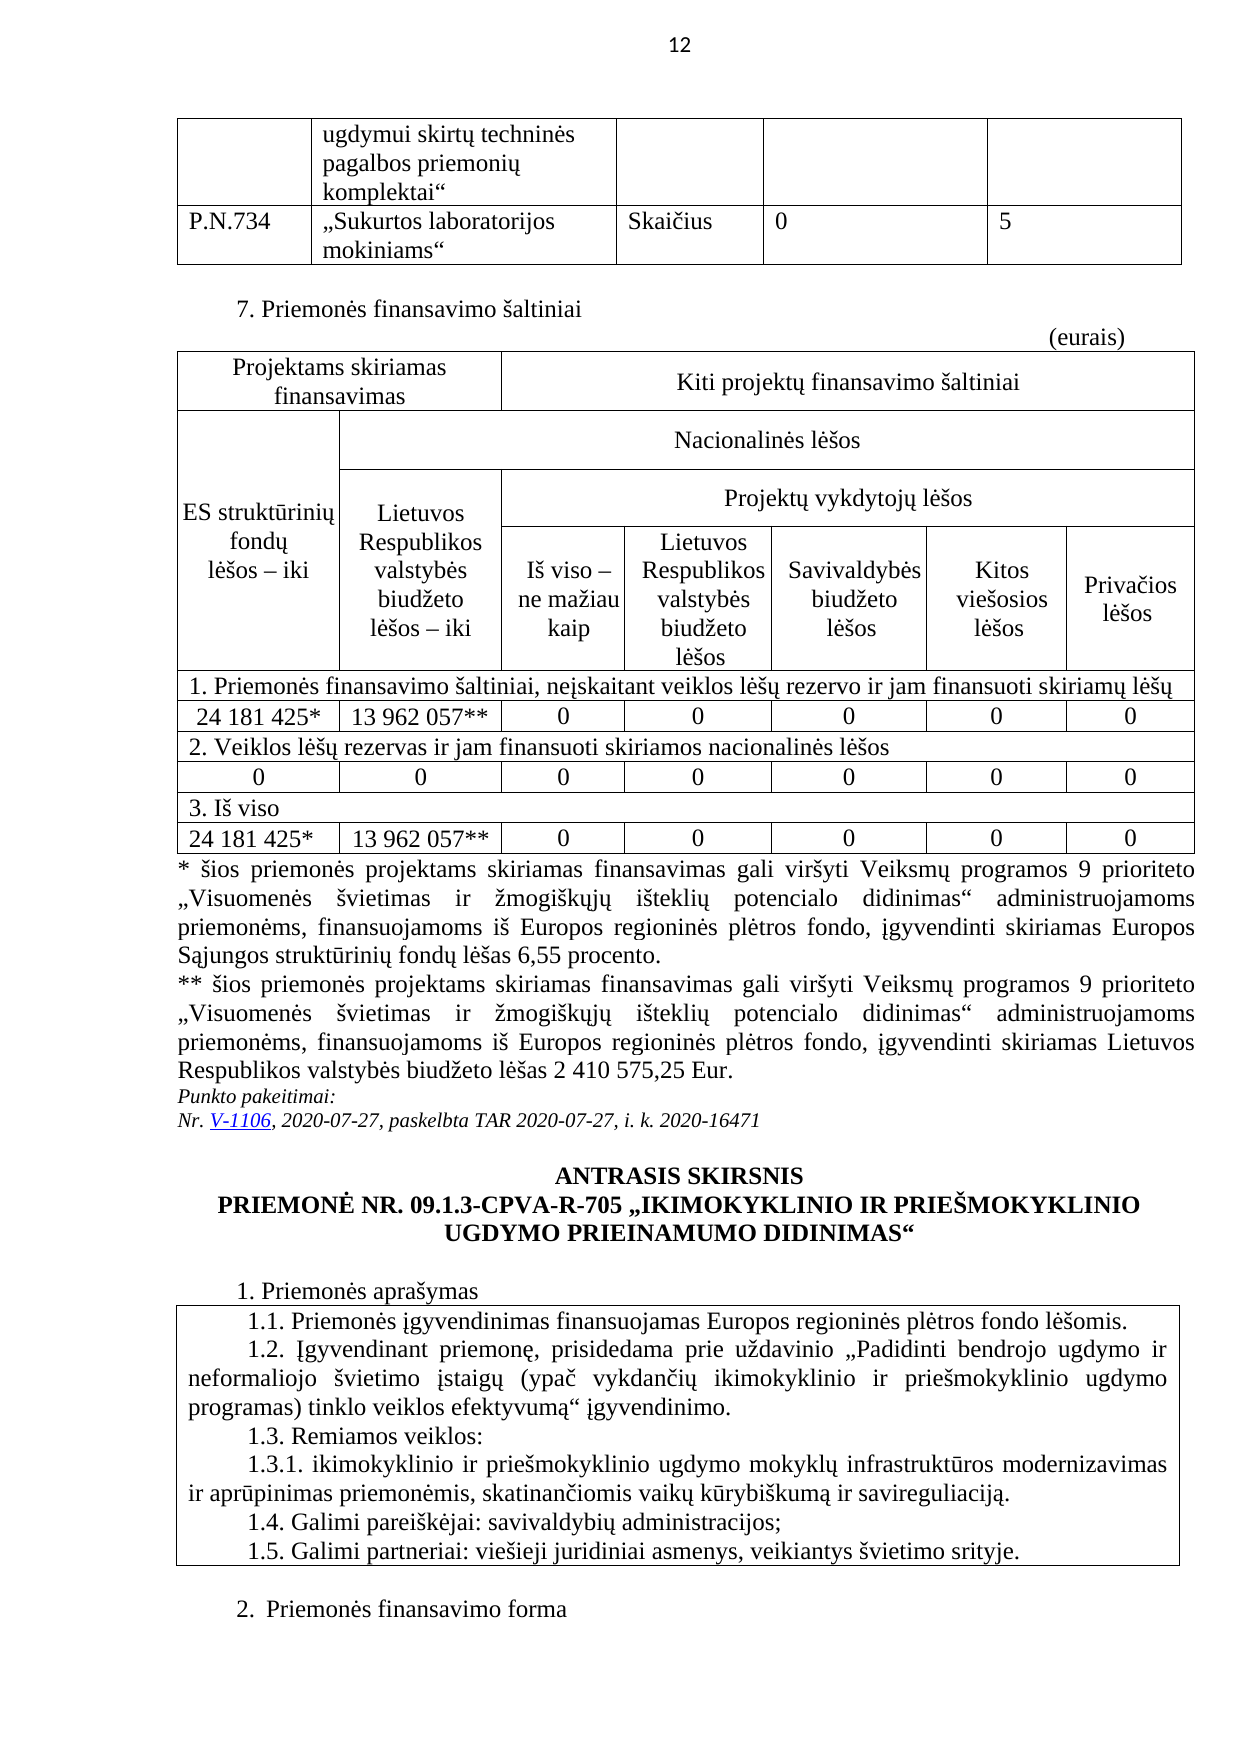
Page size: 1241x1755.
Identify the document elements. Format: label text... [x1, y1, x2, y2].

table_cell 0 [625, 823, 771, 853]
table_cell 0 [927, 762, 1066, 792]
table_cell 0 [1067, 823, 1194, 853]
text ANTRASIS SKIRSNIS [177, 1161, 1181, 1190]
table_cell [764, 119, 987, 205]
text * šios priemonės projektams skiriamas finansavimas gali viršyti Veiksmų programos 9 prioriteto „Visuomenės švietimas ir žmogiškųjų išteklių potencialo didinimas“ administruojamoms priemonėms, finansuojamoms iš Europos regioninės plėtros fondo, įgyvendinti skiriamas Europos Sąjungos struktūrinių fondų lėšas 6,55 procento. [177, 854, 1196, 969]
table_header 1.1. Priemonės įgyvendinimas finansuojamas Europos regioninės plėtros fondo lėšomis. 1.2. Įgyvendinant priemonę, prisidedama prie uždavinio „Padidinti bendrojo ugdymo ir neformaliojo švietimo įstaigų (ypač vykdančių ikimokyklinio ir priešmokyklinio ugdymo programas) tinklo veiklos efektyvumą“ įgyvendinimo. 1.3. Remiamos veiklos: 1.3.1. ikimokyklinio ir priešmokyklinio ugdymo mokyklų infrastruktūros modernizavimas ir aprūpinimas priemonėmis, skatinančiomis vaikų kūrybiškumą ir savireguliaciją. 1.4. Galimi pareiškėjai: savivaldybių administracijos; 1.5. Galimi partneriai: viešieji juridiniai asmenys, veikiantys švietimo srityje. [177, 1306, 1179, 1564]
table_cell 24 181 425* [178, 701, 339, 731]
table_cell P.N.734 [178, 206, 311, 264]
table_cell Projektų vykdytojų lėšos [502, 470, 1194, 526]
table_cell Kitos viešosios lėšos [927, 527, 1066, 670]
text 2. Priemonės finansavimo forma [236, 1594, 1181, 1623]
table_cell 0 [772, 701, 926, 731]
table_cell 0 [625, 701, 771, 731]
table_cell 2. Veiklos lėšų rezervas ir jam finansuoti skiriamos nacionalinės lėšos [178, 732, 1194, 761]
table_cell 0 [625, 762, 771, 792]
table_cell 0 [764, 206, 987, 264]
table_cell Lietuvos Respublikos valstybės biudžeto lėšos – iki [340, 470, 501, 670]
table_cell Savivaldybės biudžeto lėšos [772, 527, 926, 670]
table_cell 1. Priemonės finansavimo šaltiniai, neįskaitant veiklos lėšų rezervo ir jam finansuoti skiriamų lėšų [178, 671, 1194, 700]
table_cell 13 962 057** [340, 823, 501, 853]
text 7. Priemonės finansavimo šaltiniai [177, 294, 1181, 322]
table_cell 0 [772, 823, 926, 853]
table_cell ugdymui skirtų techninės pagalbos priemonių komplektai“ [312, 119, 616, 205]
table_cell Nacionalinės lėšos [340, 411, 1194, 469]
table_cell Skaičius [617, 206, 763, 264]
table_cell 5 [988, 206, 1181, 264]
table_cell 0 [927, 701, 1066, 731]
table_cell „Sukurtos laboratorijos mokiniams“ [312, 206, 616, 264]
table_cell 0 [772, 762, 926, 792]
text PRIEMONĖ NR. 09.1.3-CPVA-R-705 „IKIMOKYKLINIO IR PRIEŠMOKYKLINIO UGDYMO PRIEINAMUMO DIDINIMAS“ [177, 1190, 1181, 1247]
table_cell ES struktūrinių fondų lėšos – iki [178, 411, 339, 670]
table_cell Lietuvos Respublikos valstybės biudžeto lėšos [625, 527, 771, 670]
table_cell 0 [1067, 701, 1194, 731]
table_cell 0 [178, 762, 339, 792]
text 1. Priemonės aprašymas [177, 1276, 1181, 1305]
table_cell 13 962 057** [340, 701, 501, 731]
table_header Projektams skiriamas finansavimas [178, 352, 501, 410]
table_cell 0 [340, 762, 501, 792]
table_cell 0 [502, 701, 624, 731]
table_cell [988, 119, 1181, 205]
table_cell 0 [502, 762, 624, 792]
table_cell Iš viso – ne mažiau kaip [502, 527, 624, 670]
table_cell 0 [1067, 762, 1194, 792]
text (eurais) [1049, 322, 1181, 351]
text Nr. V-1106, 2020-07-27, paskelbta TAR 2020-07-27, i. k. 2020-16471 [177, 1108, 1181, 1132]
text ** šios priemonės projektams skiriamas finansavimas gali viršyti Veiksmų programos 9 prioriteto „Visuomenės švietimas ir žmogiškųjų išteklių potencialo didinimas“ administruojamoms priemonėms, finansuojamoms iš Europos regioninės plėtros fondo, įgyvendinti skiriamas Lietuvos Respublikos valstybės biudžeto lėšas 2 410 575,25 Eur. [177, 969, 1196, 1084]
table_header Kiti projektų finansavimo šaltiniai [502, 352, 1194, 410]
table_cell [617, 119, 763, 205]
table_cell [178, 119, 311, 205]
table_cell 0 [927, 823, 1066, 853]
table_cell 0 [502, 823, 624, 853]
table_cell Privačios lėšos [1067, 527, 1194, 670]
text Punkto pakeitimai: [177, 1084, 1181, 1108]
table_cell 24 181 425* [178, 823, 339, 853]
table_cell 3. Iš viso [178, 793, 1194, 822]
